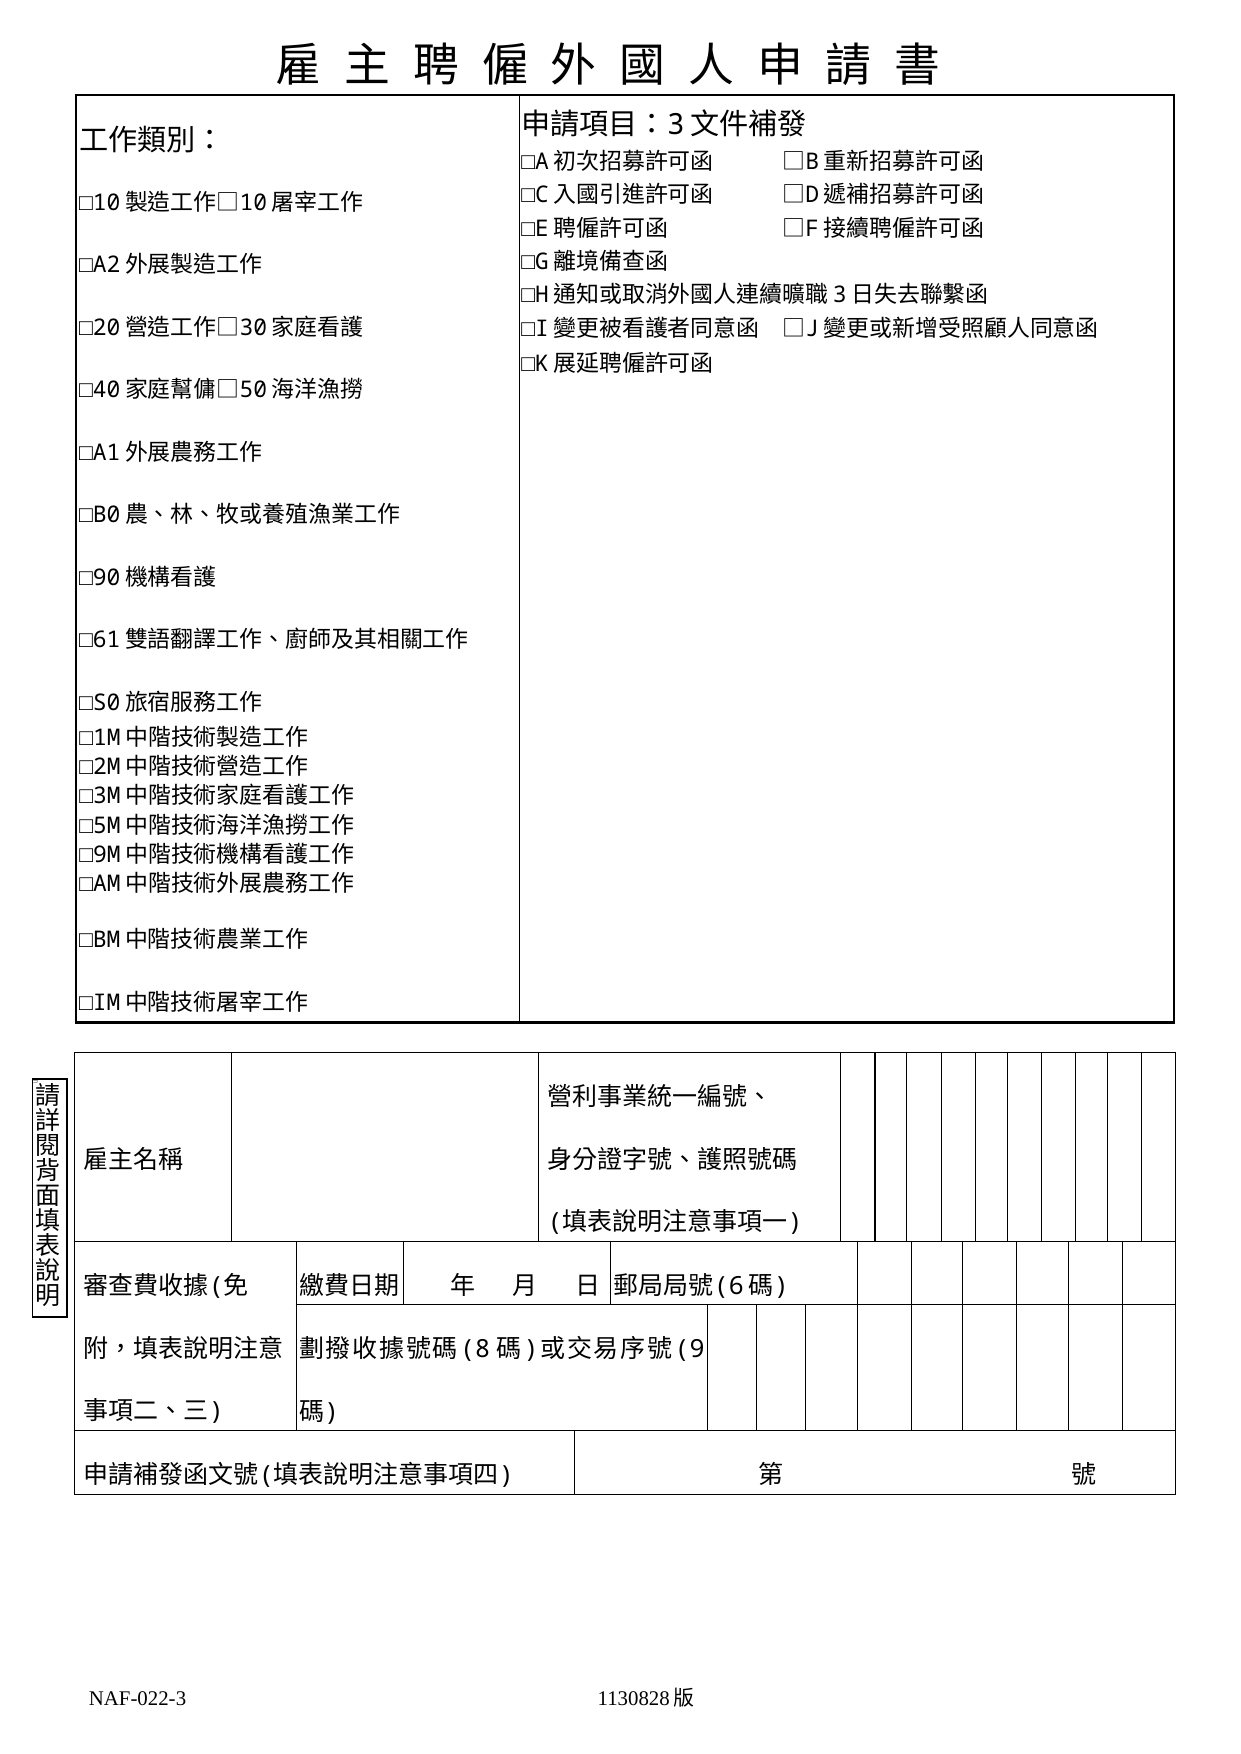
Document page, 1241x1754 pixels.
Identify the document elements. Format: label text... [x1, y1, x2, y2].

table_cell [963, 1305, 1016, 1430]
table_cell 年 月 日 [404, 1242, 610, 1304]
table_header [1142, 1053, 1175, 1241]
table_cell [806, 1305, 857, 1430]
table_cell [858, 1242, 911, 1304]
table_cell 第 號 [575, 1431, 1175, 1494]
table_cell [963, 1242, 1016, 1304]
table_cell [912, 1242, 962, 1304]
table_cell 繳費日期 [297, 1242, 403, 1304]
table_header [942, 1053, 975, 1241]
text 雇 主 聘 僱 外 國 人 申 請 書 [87, 28, 1151, 94]
table_cell 劃撥收據號碼(8碼)或交易序號(9碼) [297, 1305, 707, 1430]
table_cell [1017, 1242, 1068, 1304]
table_header [841, 1053, 874, 1241]
table_header [976, 1053, 1007, 1241]
table_header 工作類別： □10製造工作□10屠宰工作 □A2外展製造工作 □20營造工作□30家庭看護 □40家庭幫傭□50海洋漁撈 □A1外展農務工作 □B0農、林、牧或養殖漁業工作 □90機構看護 □61雙語翻譯工作、廚師及其相關工作 □S0旅宿服務工作 □1M中階技術製造工作 □2M中階技術營造工作 □3M中階技術家庭看護工作 □5M中階技術海洋漁撈工作 □9M中階技術機構看護工作 □AM中階技術外展農務工作 □BM中階技術農業工作 □IM中階技術屠宰工作 [77, 96, 519, 1021]
table_cell 審查費收據(免附，填表說明注意事項二、三) [75, 1242, 296, 1430]
table_header [232, 1053, 538, 1241]
table_cell 申請補發函文號(填表說明注意事項四) [75, 1431, 574, 1494]
table_cell [912, 1305, 962, 1430]
table_cell 郵局局號(6碼) [611, 1242, 857, 1304]
table_header [876, 1053, 906, 1241]
table_header [1108, 1053, 1141, 1241]
table_cell [1123, 1305, 1175, 1430]
table_cell [1123, 1242, 1175, 1304]
table_header [1042, 1053, 1075, 1241]
table_cell [757, 1305, 805, 1430]
table_cell [858, 1305, 911, 1430]
table_cell [1069, 1305, 1122, 1430]
table_header [1076, 1053, 1107, 1241]
table_header 雇主名稱 [75, 1053, 231, 1241]
table_cell [1069, 1242, 1122, 1304]
table_header 申請項目：3文件補發 □A初次招募許可函 □B重新招募許可函 □C入國引進許可函 □D遞補招募許可函 □E聘僱許可函 □F接續聘僱許可函 □G離境備查函 □H通知或取消外國人連續曠職3日失去聯繫函 □I變更被看護者同意函 □J變更或新增受照顧人同意函 □K展延聘僱許可函 [520, 96, 1173, 1021]
table_cell [708, 1305, 756, 1430]
table_header [1008, 1053, 1041, 1241]
table_header [907, 1053, 941, 1241]
text 請詳閱背面填表說明 [33, 1080, 66, 1316]
table_header 營利事業統一編號、 身分證字號、護照號碼 (填表說明注意事項一) [539, 1053, 840, 1241]
table_cell [1017, 1305, 1068, 1430]
